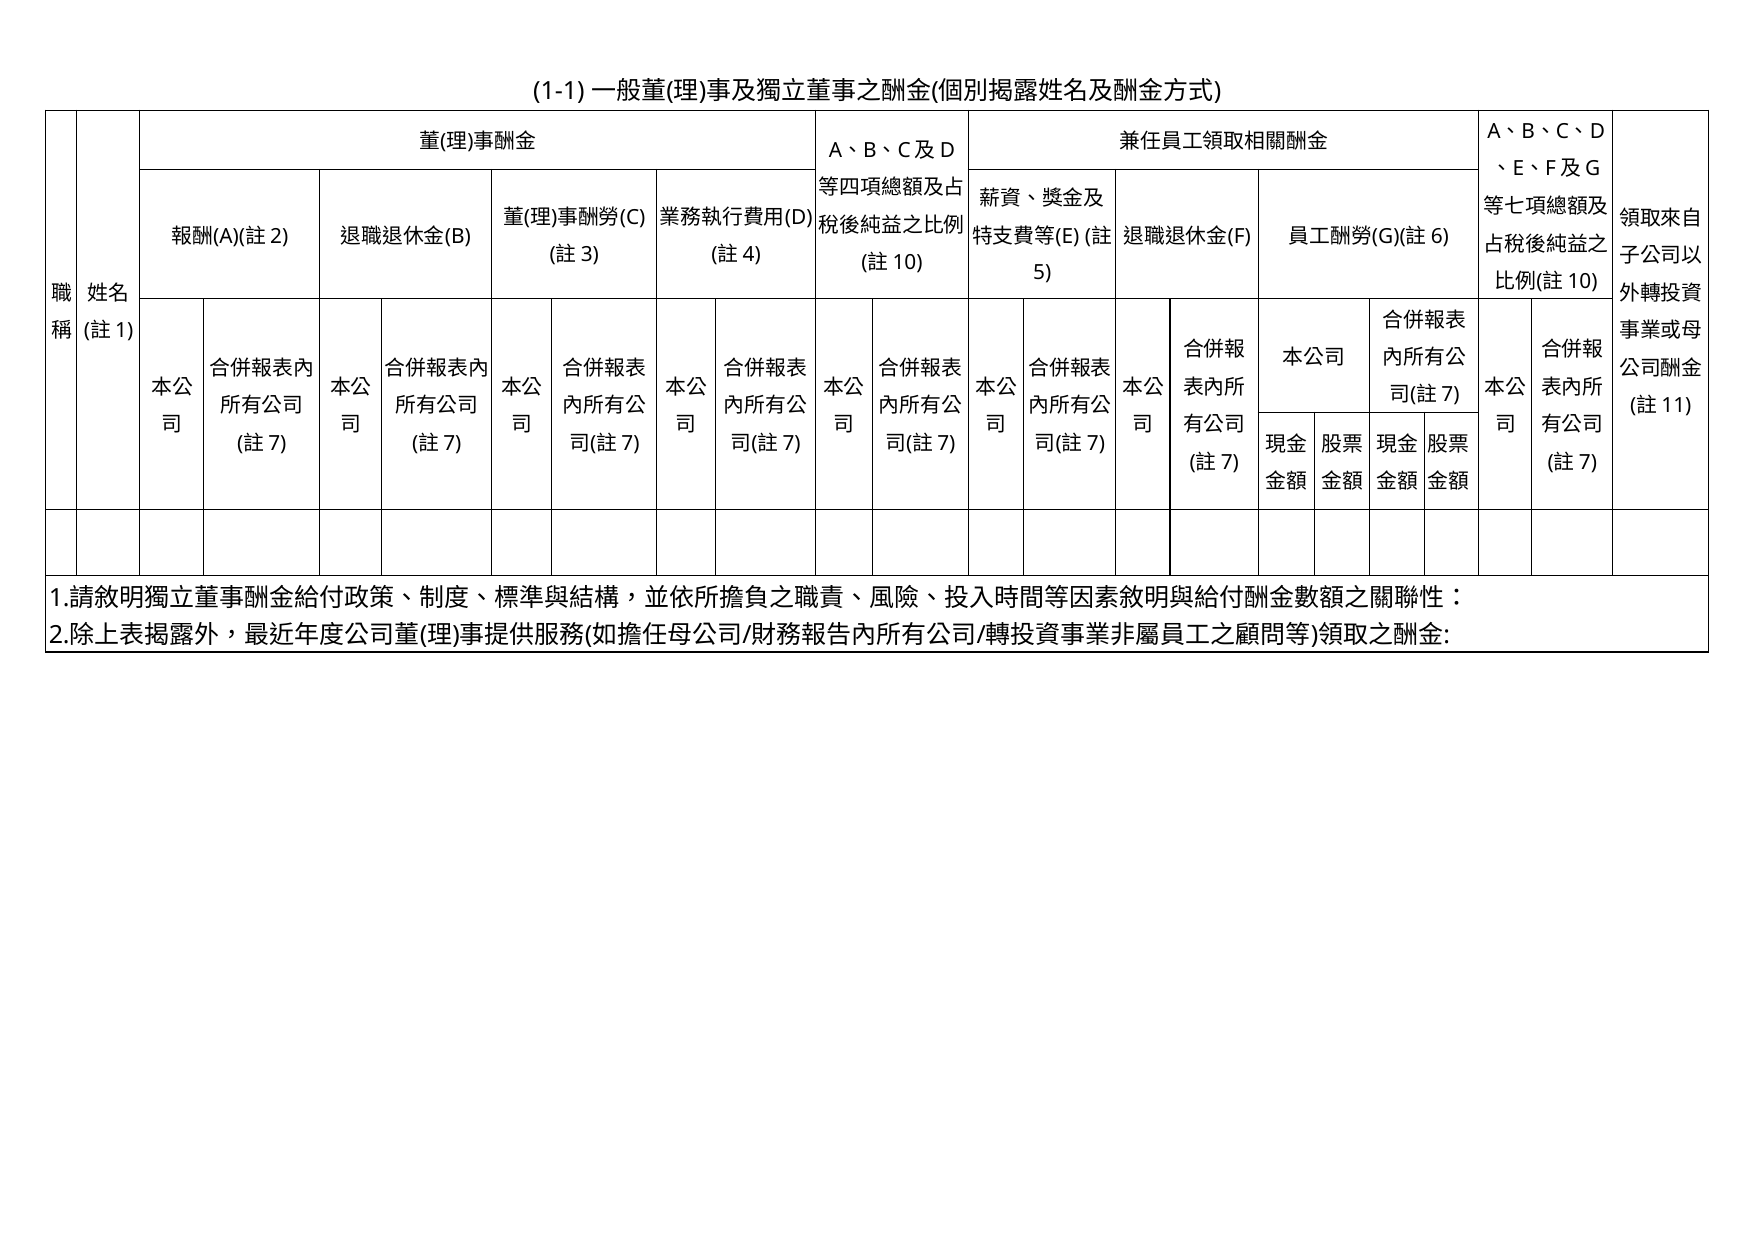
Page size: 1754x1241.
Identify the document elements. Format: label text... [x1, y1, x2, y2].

table_header (1-1) 一般董(理)事及獨立董事之酬金(個別揭露姓名及酬金方式) [46, 68, 1708, 109]
table_cell 本公司 [1116, 299, 1169, 508]
table_cell 現金金額 [1370, 413, 1424, 508]
table_cell [1171, 510, 1258, 575]
table_cell 合併報表內所有公司(註7) [552, 299, 656, 508]
table_cell 報酬(A)(註2) [140, 170, 319, 298]
table_cell 合併報表內所有公司(註7) [1370, 299, 1478, 412]
table_cell [382, 510, 491, 575]
table_cell 本公司 [320, 299, 381, 508]
table_cell 本公司 [1259, 299, 1369, 412]
table_cell 本公司 [492, 299, 551, 508]
table_cell 合併報表內所有公司(註7) [873, 299, 968, 508]
table_cell 董(理)事酬金 [140, 111, 815, 169]
table_cell 姓名 (註1) [77, 111, 139, 508]
table_cell [1479, 510, 1531, 575]
table_cell 退職退休金(B) [320, 170, 491, 298]
table_cell 本公司 [816, 299, 872, 508]
table_cell 股票金額 [1425, 413, 1478, 508]
table_cell 合併報表內所有公司(註7) [1024, 299, 1115, 508]
table_cell 合併報表內所有公司(註7) [382, 299, 491, 508]
table_cell [140, 510, 203, 575]
table_cell 合併報表內所有公司(註7) [1532, 299, 1612, 508]
table_cell [1425, 510, 1478, 575]
table_cell [552, 510, 656, 575]
table_cell 股票金額 [1315, 413, 1369, 508]
table_cell 領取來自子公司以外轉投資事業或母公司酬金 (註11) [1613, 111, 1708, 508]
table_cell 職稱 [46, 111, 76, 508]
table_cell A、B、C及D等四項總額及占稅後純益之比例(註10) [816, 111, 968, 298]
table_cell 本公司 [969, 299, 1023, 508]
table_cell A、B、C、D、E、F及G等七項總額及占稅後純益之比例(註10) [1479, 111, 1612, 298]
table_cell [77, 510, 139, 575]
table_cell [492, 510, 551, 575]
table_cell [1024, 510, 1115, 575]
table_cell 本公司 [1479, 299, 1531, 508]
table_cell [1315, 510, 1369, 575]
table_cell 合併報表內所有公司(註7) [204, 299, 319, 508]
table_cell [204, 510, 319, 575]
table_cell 業務執行費用(D)(註4) [657, 170, 815, 298]
table_cell [1116, 510, 1169, 575]
table_cell [969, 510, 1023, 575]
table_cell [1532, 510, 1612, 575]
table_cell 本公司 [140, 299, 203, 508]
table_cell [46, 510, 76, 575]
table_cell 員工酬勞(G)(註6) [1259, 170, 1478, 298]
table_cell [816, 510, 872, 575]
table_cell [320, 510, 381, 575]
table_cell 合併報表內所有公司(註7) [716, 299, 815, 508]
table_cell 薪資、獎金及特支費等(E) (註5) [969, 170, 1115, 298]
table_cell [716, 510, 815, 575]
table_cell 退職退休金(F) [1116, 170, 1258, 298]
table_cell [1613, 510, 1708, 575]
table_cell 兼任員工領取相關酬金 [969, 111, 1478, 169]
table_cell 1.請敘明獨立董事酬金給付政策、制度、標準與結構，並依所擔負之職責、風險、投入時間等因素敘明與給付酬金數額之關聯性： 2.除上表揭露外，最近年度公司董(理)事提供服務(如擔任母公司/財務報告內所有公司/轉投資事業非屬員工之顧問等)領取之酬金: [46, 576, 1708, 651]
table_cell 董(理)事酬勞(C) (註3) [492, 170, 656, 298]
table_cell [1370, 510, 1424, 575]
table_cell [657, 510, 715, 575]
table_cell [1259, 510, 1314, 575]
table_cell 現金金額 [1259, 413, 1314, 508]
table_cell [873, 510, 968, 575]
table_cell 合併報表內所有公司(註7) [1171, 299, 1258, 508]
table_cell 本公司 [657, 299, 715, 508]
